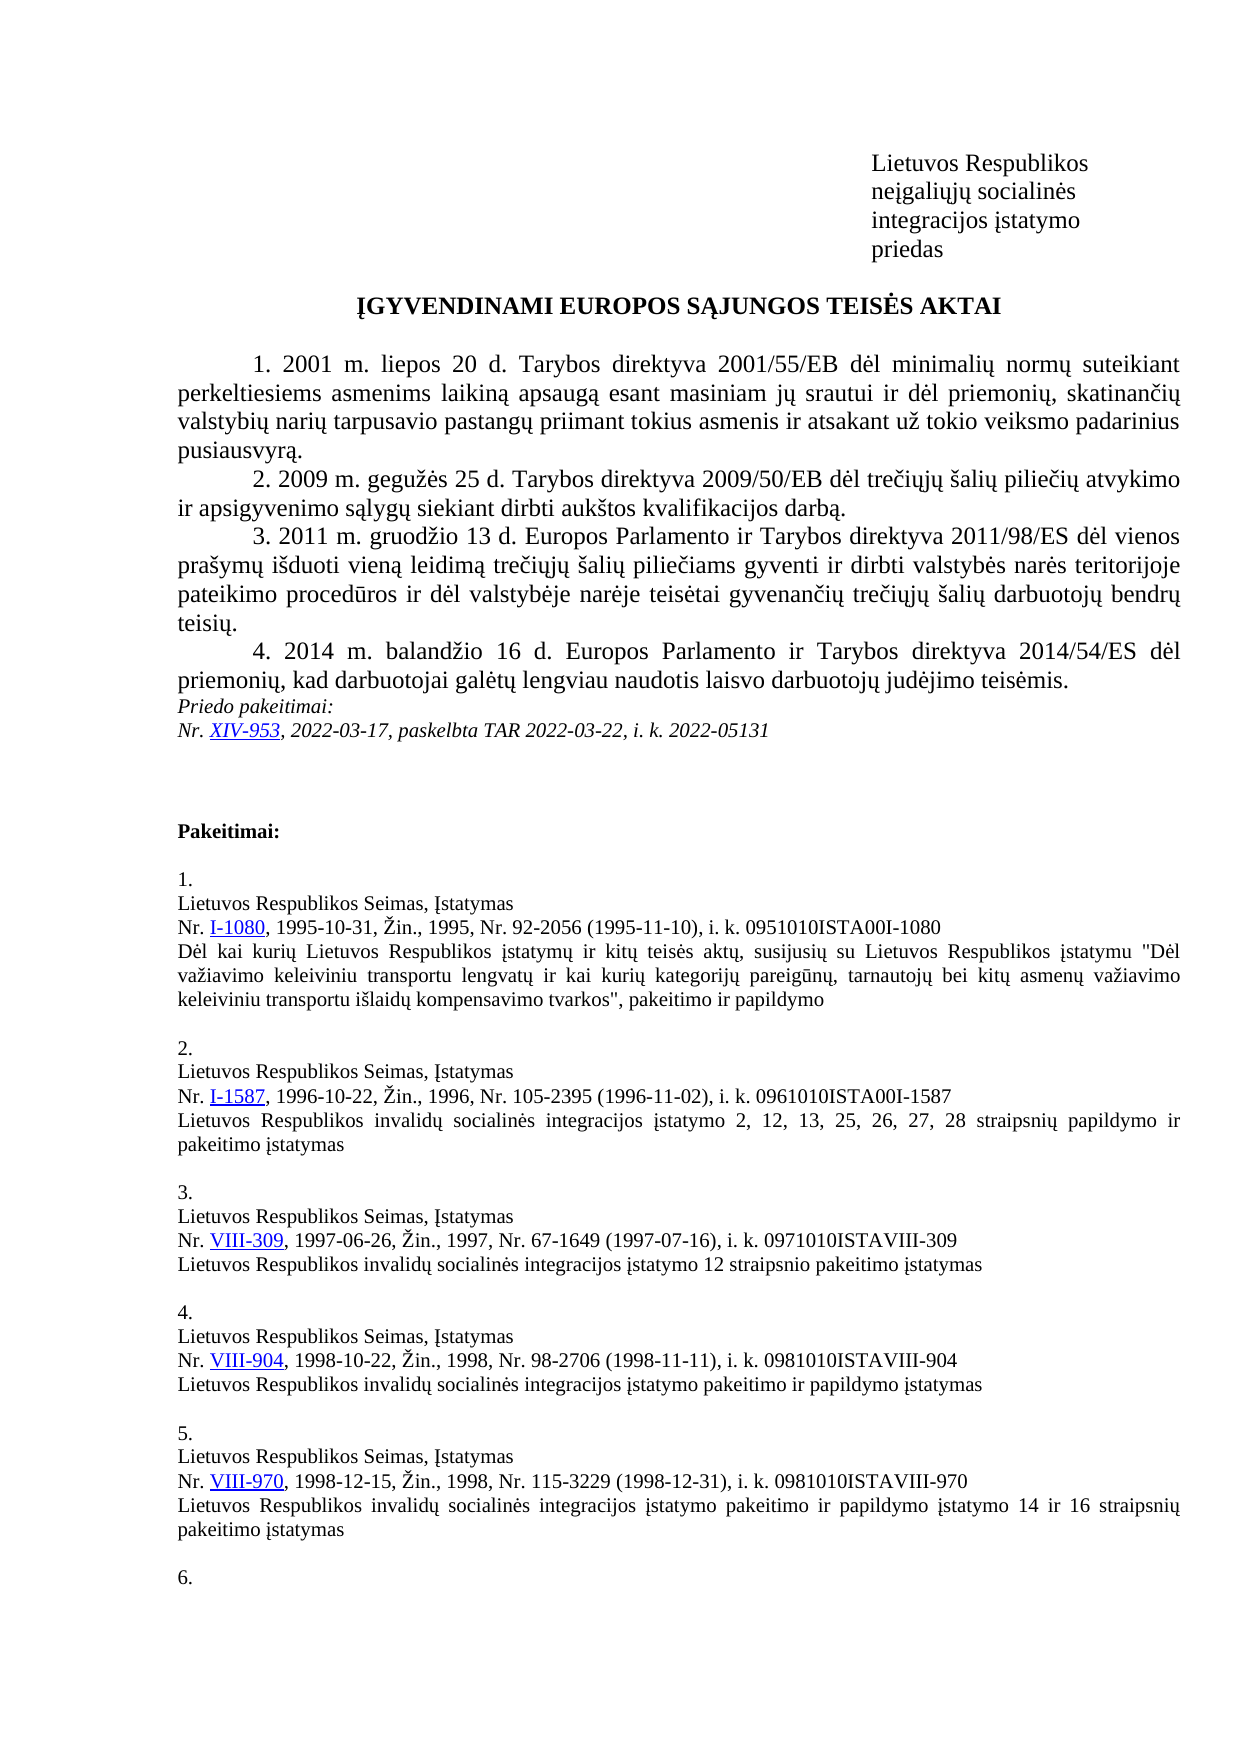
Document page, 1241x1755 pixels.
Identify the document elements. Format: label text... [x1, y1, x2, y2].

text Lietuvos Respublikos invalidų socialinės integracijos įstatymo pakeitimo ir papildymo įstatymas [177, 1372, 1181, 1396]
text Nr. VIII-904, 1998-10-22, Žin., 1998, Nr. 98-2706 (1998-11-11), i. k. 0981010ISTAVIII-904 [177, 1348, 1181, 1372]
text 2. [177, 1035, 1181, 1059]
text integracijos įstatymo [177, 205, 1181, 234]
text 5. [177, 1420, 1181, 1444]
text 3. 2011 m. gruodžio 13 d. Europos Parlamento ir Tarybos direktyva 2011/98/ES dėl vienos prašymų išduoti vieną leidimą trečiųjų šalių piliečiams gyventi ir dirbti valstybės narės teritorijoje pateikimo procedūros ir dėl valstybėje narėje teisėtai gyvenančių trečiųjų šalių darbuotojų bendrų teisių. [177, 521, 1181, 636]
text Lietuvos Respublikos invalidų socialinės integracijos įstatymo 12 straipsnio pakeitimo įstatymas [177, 1252, 1181, 1276]
text Nr. I-1080, 1995-10-31, Žin., 1995, Nr. 92-2056 (1995-11-10), i. k. 0951010ISTA00I-1080 [177, 915, 1181, 939]
text priedas [177, 234, 1181, 263]
text Pakeitimai: [177, 819, 1181, 843]
text Lietuvos Respublikos Seimas, Įstatymas [177, 1059, 1181, 1083]
text Lietuvos Respublikos Seimas, Įstatymas [177, 1444, 1181, 1468]
text neįgaliųjų socialinės [177, 176, 1181, 205]
text 4. [177, 1300, 1181, 1324]
text Nr. I-1587, 1996-10-22, Žin., 1996, Nr. 105-2395 (1996-11-02), i. k. 0961010ISTA00I-1587 [177, 1083, 1181, 1108]
text 6. [177, 1565, 1181, 1589]
text Dėl kai kurių Lietuvos Respublikos įstatymų ir kitų teisės aktų, susijusių su Lietuvos Respublikos įstatymu "Dėl važiavimo keleiviniu transportu lengvatų ir kai kurių kategorijų pareigūnų, tarnautojų bei kitų asmenų važiavimo keleiviniu transportu išlaidų kompensavimo tvarkos", pakeitimo ir papildymo [177, 939, 1181, 1011]
text ĮGYVENDINAMI EUROPOS SĄJUNGOS TEISĖS AKTAI [177, 291, 1181, 320]
text Lietuvos Respublikos Seimas, Įstatymas [177, 891, 1181, 915]
text Priedo pakeitimai: [177, 694, 1181, 718]
text 2. 2009 m. gegužės 25 d. Tarybos direktyva 2009/50/EB dėl trečiųjų šalių piliečių atvykimo ir apsigyvenimo sąlygų siekiant dirbti aukštos kvalifikacijos darbą. [177, 464, 1181, 521]
text Lietuvos Respublikos Seimas, Įstatymas [177, 1324, 1181, 1348]
text 1. 2001 m. liepos 20 d. Tarybos direktyva 2001/55/EB dėl minimalių normų suteikiant perkeltiesiems asmenims laikiną apsaugą esant masiniam jų srautui ir dėl priemonių, skatinančių valstybių narių tarpusavio pastangų priimant tokius asmenis ir atsakant už tokio veiksmo padarinius pusiausvyrą. [177, 349, 1181, 464]
text Lietuvos Respublikos invalidų socialinės integracijos įstatymo 2, 12, 13, 25, 26, 27, 28 straipsnių papildymo ir pakeitimo įstatymas [177, 1108, 1181, 1156]
text 4. 2014 m. balandžio 16 d. Europos Parlamento ir Tarybos direktyva 2014/54/ES dėl priemonių, kad darbuotojai galėtų lengviau naudotis laisvo darbuotojų judėjimo teisėmis. [177, 636, 1181, 694]
text Lietuvos Respublikos [177, 148, 1181, 176]
text Nr. VIII-309, 1997-06-26, Žin., 1997, Nr. 67-1649 (1997-07-16), i. k. 0971010ISTAVIII-309 [177, 1228, 1181, 1252]
text Nr. VIII-970, 1998-12-15, Žin., 1998, Nr. 115-3229 (1998-12-31), i. k. 0981010ISTAVIII-970 [177, 1468, 1181, 1493]
text Lietuvos Respublikos invalidų socialinės integracijos įstatymo pakeitimo ir papildymo įstatymo 14 ir 16 straipsnių pakeitimo įstatymas [177, 1493, 1181, 1541]
text Lietuvos Respublikos Seimas, Įstatymas [177, 1204, 1181, 1228]
text 3. [177, 1180, 1181, 1204]
text 1. [177, 867, 1181, 891]
text Nr. XIV-953, 2022-03-17, paskelbta TAR 2022-03-22, i. k. 2022-05131 [177, 718, 1181, 742]
